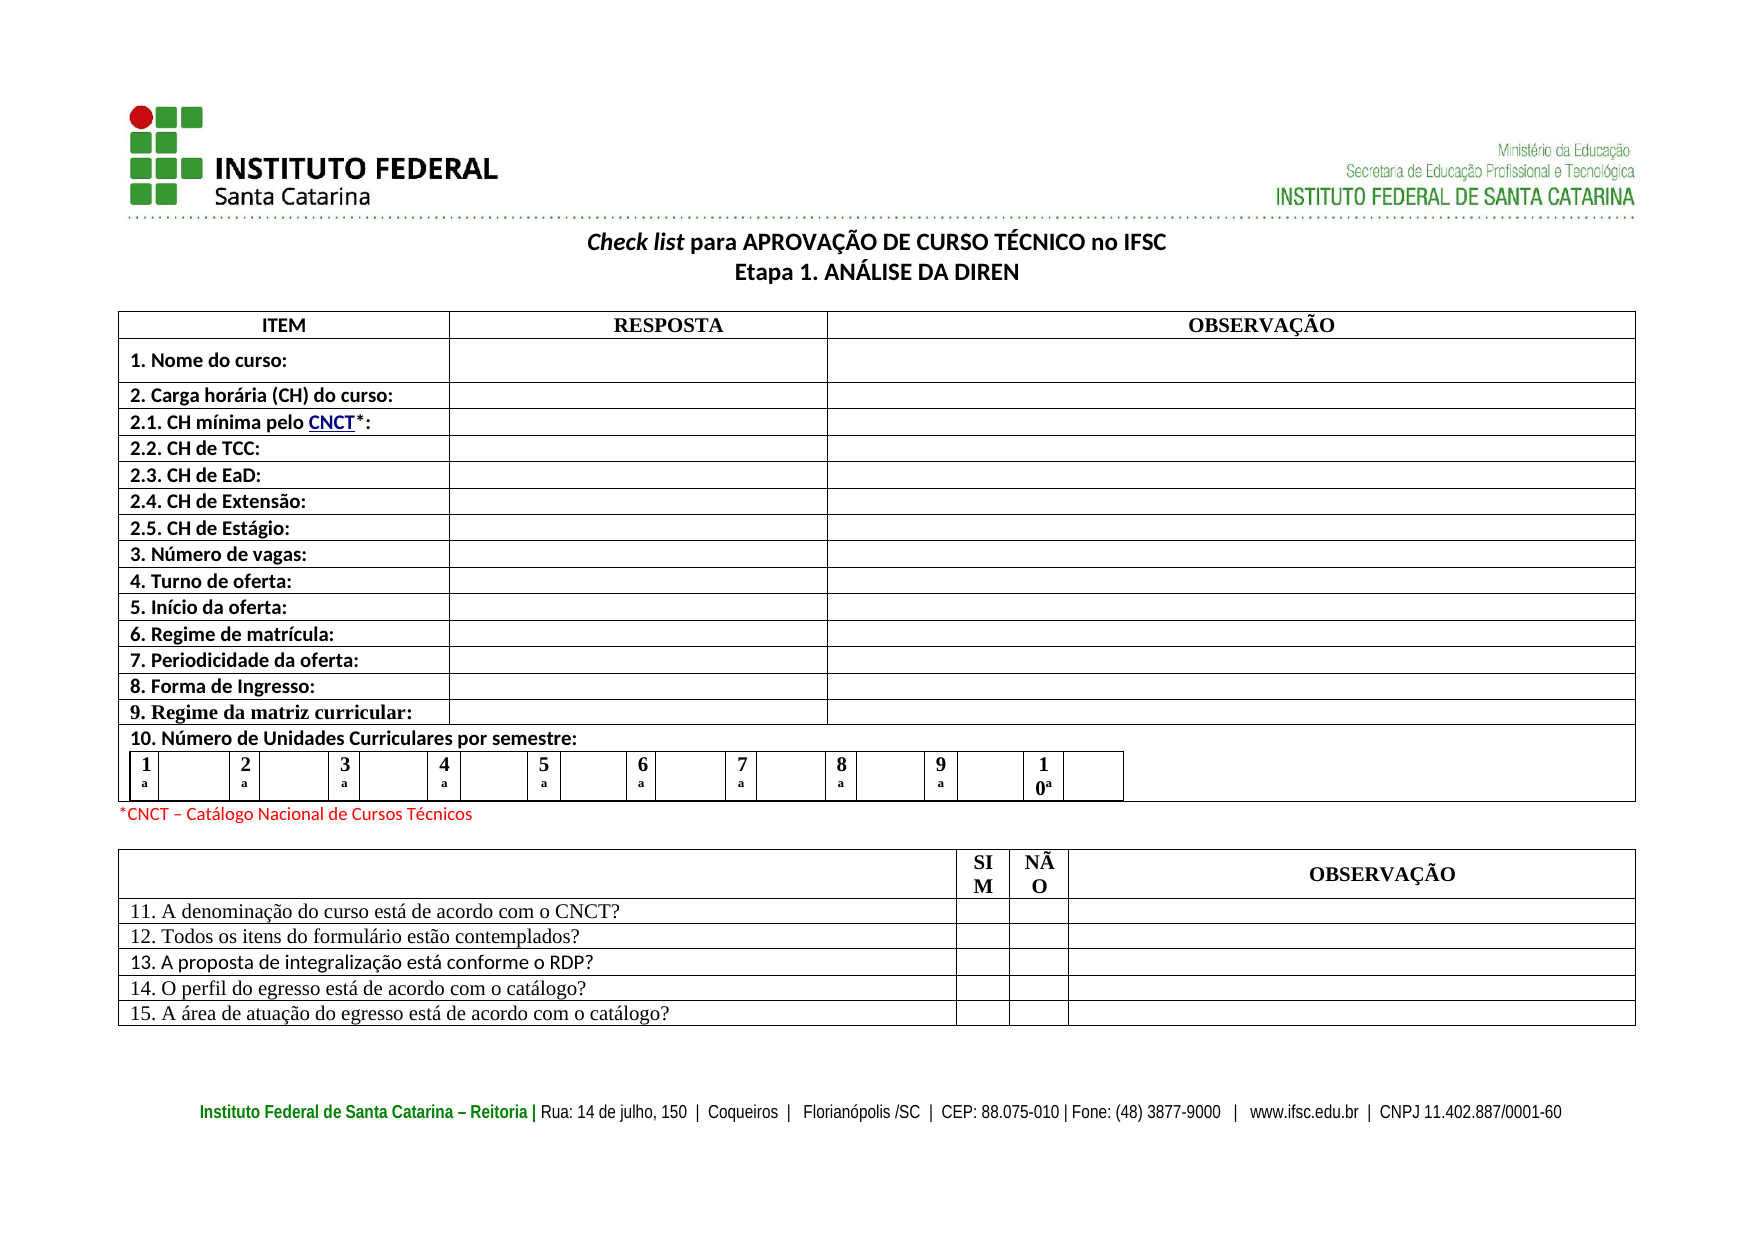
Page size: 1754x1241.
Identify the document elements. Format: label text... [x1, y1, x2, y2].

table_header 7ª [726, 752, 756, 800]
table_cell 2.1. CH mínima pelo CNCT*: [119, 409, 449, 434]
table_cell [450, 568, 827, 593]
table_cell [828, 383, 1635, 408]
table_header 10ª [1024, 752, 1063, 800]
table_cell [450, 383, 827, 408]
table_cell [450, 700, 827, 724]
table_header 5ª [528, 752, 560, 800]
table_cell [1069, 949, 1635, 975]
table_cell [828, 594, 1635, 620]
table_header OBSERVAÇÃO [1069, 850, 1635, 898]
text Etapa 1. ANÁLISE DA DIREN [118, 256, 1636, 287]
table_header NÃO [1010, 850, 1068, 898]
table_cell [957, 976, 1009, 1000]
table_cell [1069, 976, 1635, 1000]
table_cell 10. Número de Unidades Curriculares por semestre: [119, 725, 1635, 801]
table_cell [1010, 1001, 1068, 1025]
table_cell [828, 462, 1635, 487]
table_cell [450, 339, 827, 382]
table_header [757, 752, 825, 800]
table_cell 2.4. CH de Extensão: [119, 489, 449, 514]
table_cell [1010, 976, 1068, 1000]
table_cell [828, 674, 1635, 699]
table_header [360, 752, 427, 800]
table_header [958, 752, 1023, 800]
table_cell [828, 436, 1635, 461]
table_cell 13. A proposta de integralização está conforme o RDP? [119, 949, 956, 975]
table_cell 12. Todos os itens do formulário estão contemplados? [119, 924, 956, 948]
table_cell [957, 924, 1009, 948]
table_cell 2.2. CH de TCC: [119, 436, 449, 461]
table_header ITEM [119, 312, 449, 337]
table_cell 4. Turno de oferta: [119, 568, 449, 593]
table_header RESPOSTA [450, 312, 827, 337]
table_cell [450, 462, 827, 487]
table_header [656, 752, 725, 800]
table_header 1ª [131, 752, 158, 800]
table_cell 5. Início da oferta: [119, 594, 449, 620]
table_cell [828, 700, 1635, 724]
table_header [461, 752, 527, 800]
table_cell [450, 674, 827, 699]
table_cell 9. Regime da matriz curricular: [119, 700, 449, 724]
table_cell 14. O perfil do egresso está de acordo com o catálogo? [119, 976, 956, 1000]
table_header 4ª [428, 752, 460, 800]
table_header [159, 752, 229, 800]
table_header [1064, 752, 1123, 800]
table_header 9ª [925, 752, 957, 800]
table_cell 15. A área de atuação do egresso está de acordo com o catálogo? [119, 1001, 956, 1025]
table_cell 11. A denominação do curso está de acordo com o CNCT? [119, 899, 956, 923]
table_cell [1069, 924, 1635, 948]
table_cell [828, 489, 1635, 514]
table_cell [828, 339, 1635, 382]
table_cell [450, 436, 827, 461]
table_cell [450, 541, 827, 567]
table_header SIM [957, 850, 1009, 898]
table_cell [957, 1001, 1009, 1025]
table_cell 3. Número de vagas: [119, 541, 449, 567]
table_cell 2. Carga horária (CH) do curso: [119, 383, 449, 408]
table_cell [828, 541, 1635, 567]
table_header [561, 752, 626, 800]
table_cell [450, 621, 827, 646]
table_cell [828, 621, 1635, 646]
table_header [260, 752, 328, 800]
table_cell 2.3. CH de EaD: [119, 462, 449, 487]
table_cell [450, 647, 827, 673]
table_cell [450, 409, 827, 434]
table_header 2ª [230, 752, 259, 800]
table_cell [828, 568, 1635, 593]
table_cell [828, 515, 1635, 540]
table_cell [1069, 899, 1635, 923]
text Check list para APROVAÇÃO DE CURSO TÉCNICO no IFSC [118, 176, 1636, 256]
table_cell 1. Nome do curso: [119, 339, 449, 382]
table_cell 8. Forma de Ingresso: [119, 674, 449, 699]
table_cell 6. Regime de matrícula: [119, 621, 449, 646]
table_header 6ª [627, 752, 655, 800]
table_cell [450, 594, 827, 620]
table_header 3ª [329, 752, 359, 800]
table_cell 7. Periodicidade da oferta: [119, 647, 449, 673]
text *CNCT – Catálogo Nacional de Cursos Técnicos [118, 802, 1636, 825]
table_header [857, 752, 924, 800]
table_cell [450, 489, 827, 514]
table_cell [1069, 1001, 1635, 1025]
picture [73, 87, 1687, 226]
table_cell [1010, 924, 1068, 948]
table_cell [1010, 899, 1068, 923]
table_cell [828, 409, 1635, 434]
table_cell 2.5. CH de Estágio: [119, 515, 449, 540]
table_cell [957, 899, 1009, 923]
table_cell [1010, 949, 1068, 975]
table_cell [828, 647, 1635, 673]
table_cell [450, 515, 827, 540]
table_header 8ª [826, 752, 856, 800]
table_header [119, 850, 956, 898]
table_cell [957, 949, 1009, 975]
table_header OBSERVAÇÃO [828, 312, 1635, 337]
